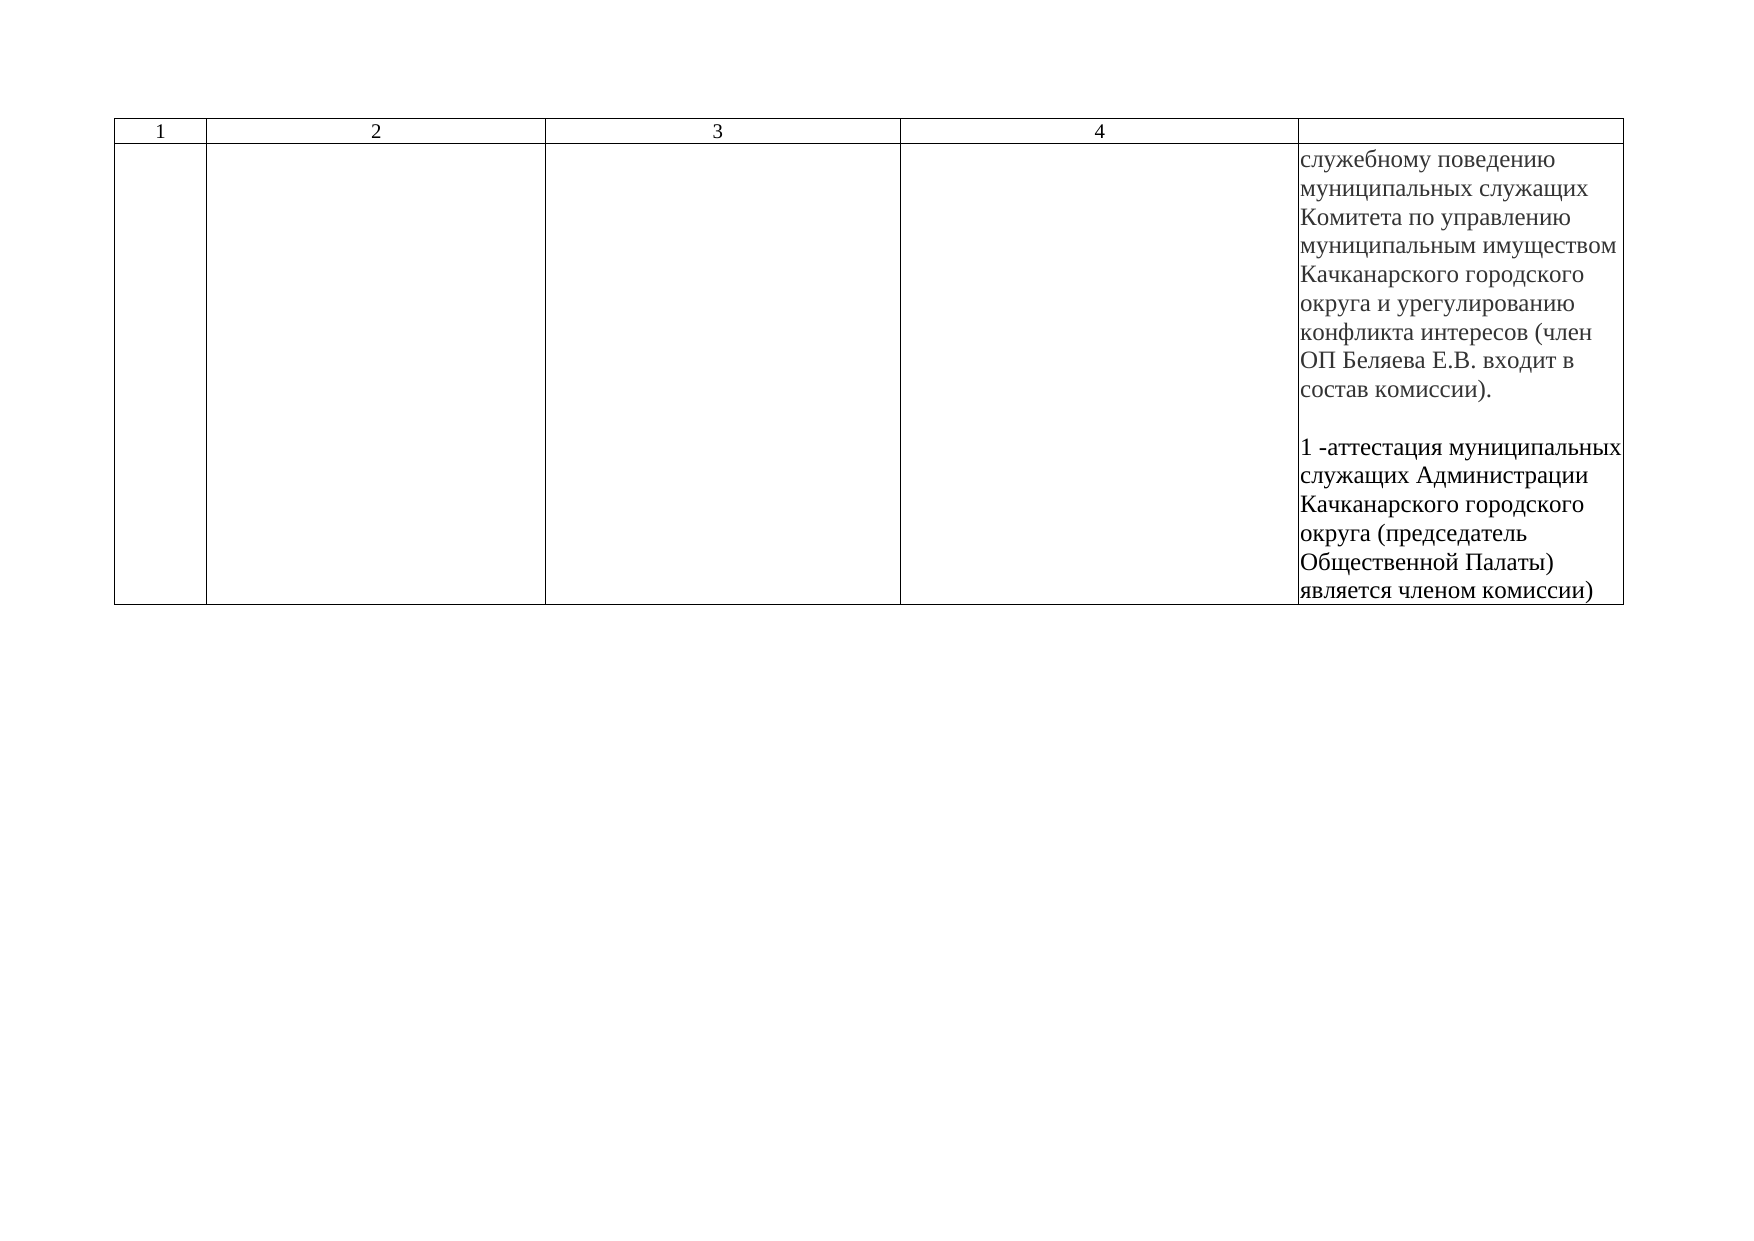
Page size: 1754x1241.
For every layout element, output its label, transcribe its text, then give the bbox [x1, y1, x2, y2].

table_cell служебному поведению муниципальных служащих Комитета по управлению муниципальным имуществом Качканарского городского округа и урегулированию конфликта интересов (член ОП Беляева Е.В. входит в состав комиссии). 1 -аттестация муниципальных служащих Администрации Качканарского городского округа (председатель Общественной Палаты) является членом комиссии) [1299, 144, 1623, 604]
table_header 3 [546, 119, 900, 143]
table_cell [546, 144, 900, 604]
table_cell [207, 144, 545, 604]
table_cell [901, 144, 1298, 604]
table_header 4 [901, 119, 1298, 143]
table_header 1 [115, 119, 206, 143]
table_cell [115, 144, 206, 604]
table_header 2 [207, 119, 545, 143]
table_header [1299, 119, 1623, 143]
